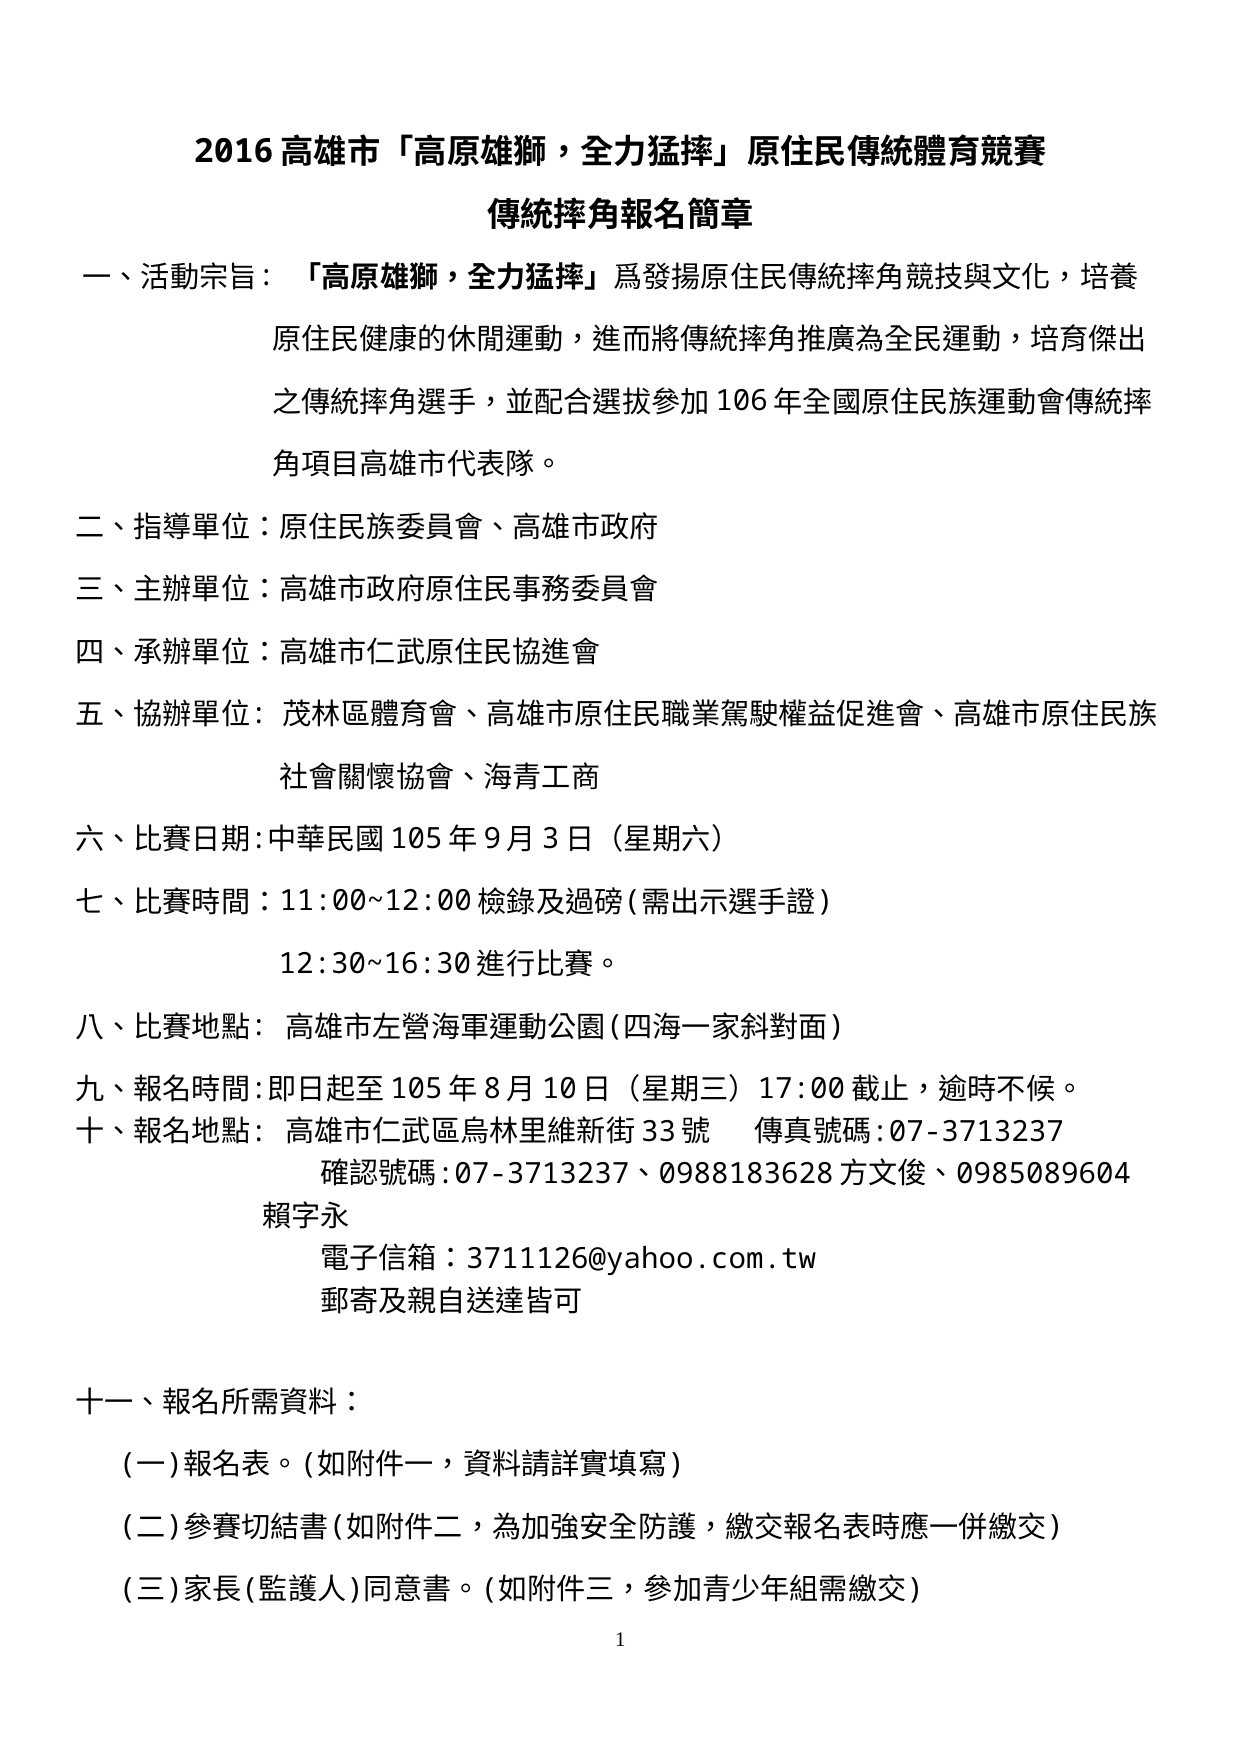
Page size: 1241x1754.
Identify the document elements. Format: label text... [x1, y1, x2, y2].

text 郵寄及親自送達皆可 [75, 1277, 1165, 1319]
text 十、報名地點: 高雄市仁武區烏林里維新街33號 傳真號碼:07-3713237 [75, 1108, 1165, 1150]
text 四、承辦單位：高雄市仁武原住民協進會 [75, 608, 1165, 670]
text 2016高雄市「高原雄獅，全力猛摔」原住民傳統體育競賽 [75, 108, 1165, 170]
text 十一、報名所需資料： [75, 1358, 1165, 1420]
text 確認號碼:07-3713237、0988183628方文俊、0985089604 賴字永 [75, 1150, 1165, 1235]
text 六、比賽日期:中華民國105年9月3日（星期六） [75, 795, 1165, 858]
text 五、協辦單位: 茂林區體育會、高雄市原住民職業駕駛權益促進會、高雄市原住民族社會關懷協會、海青工商 [75, 670, 1165, 795]
text (三)家長(監護人)同意書。(如附件三，參加青少年組需繳交) [75, 1545, 1165, 1608]
text 二、指導單位：原住民族委員會、高雄市政府 [75, 483, 1165, 545]
text 傳統摔角報名簡章 [75, 170, 1165, 233]
text (一)報名表。(如附件一，資料請詳實填寫) [75, 1420, 1165, 1483]
text 九、報名時間:即日起至105年8月10日（星期三）17:00截止，逾時不候。 [75, 1045, 1165, 1108]
text 電子信箱：3711126@yahoo.com.tw [75, 1235, 1165, 1277]
text 一、活動宗旨: 「高原雄獅，全力猛摔」爲發揚原住民傳統摔角競技與文化，培養原住民健康的休閒運動，進而將傳統摔角推廣為全民運動，培育傑出之傳統摔角選手，並配合選拔參加106年全國原住民族運動會傳統摔角項目高雄市代表隊。 [82, 233, 1165, 483]
text 三、主辦單位：高雄市政府原住民事務委員會 [75, 545, 1165, 608]
text (二)參賽切結書(如附件二，為加強安全防護，繳交報名表時應一併繳交) [75, 1483, 1165, 1545]
text 八、比賽地點: 高雄市左營海軍運動公園(四海一家斜對面) [75, 983, 1165, 1045]
text 七、比賽時間：11:00~12:00檢錄及過磅(需出示選手證) [75, 858, 1165, 920]
text 12:30~16:30進行比賽。 [278, 920, 1165, 983]
